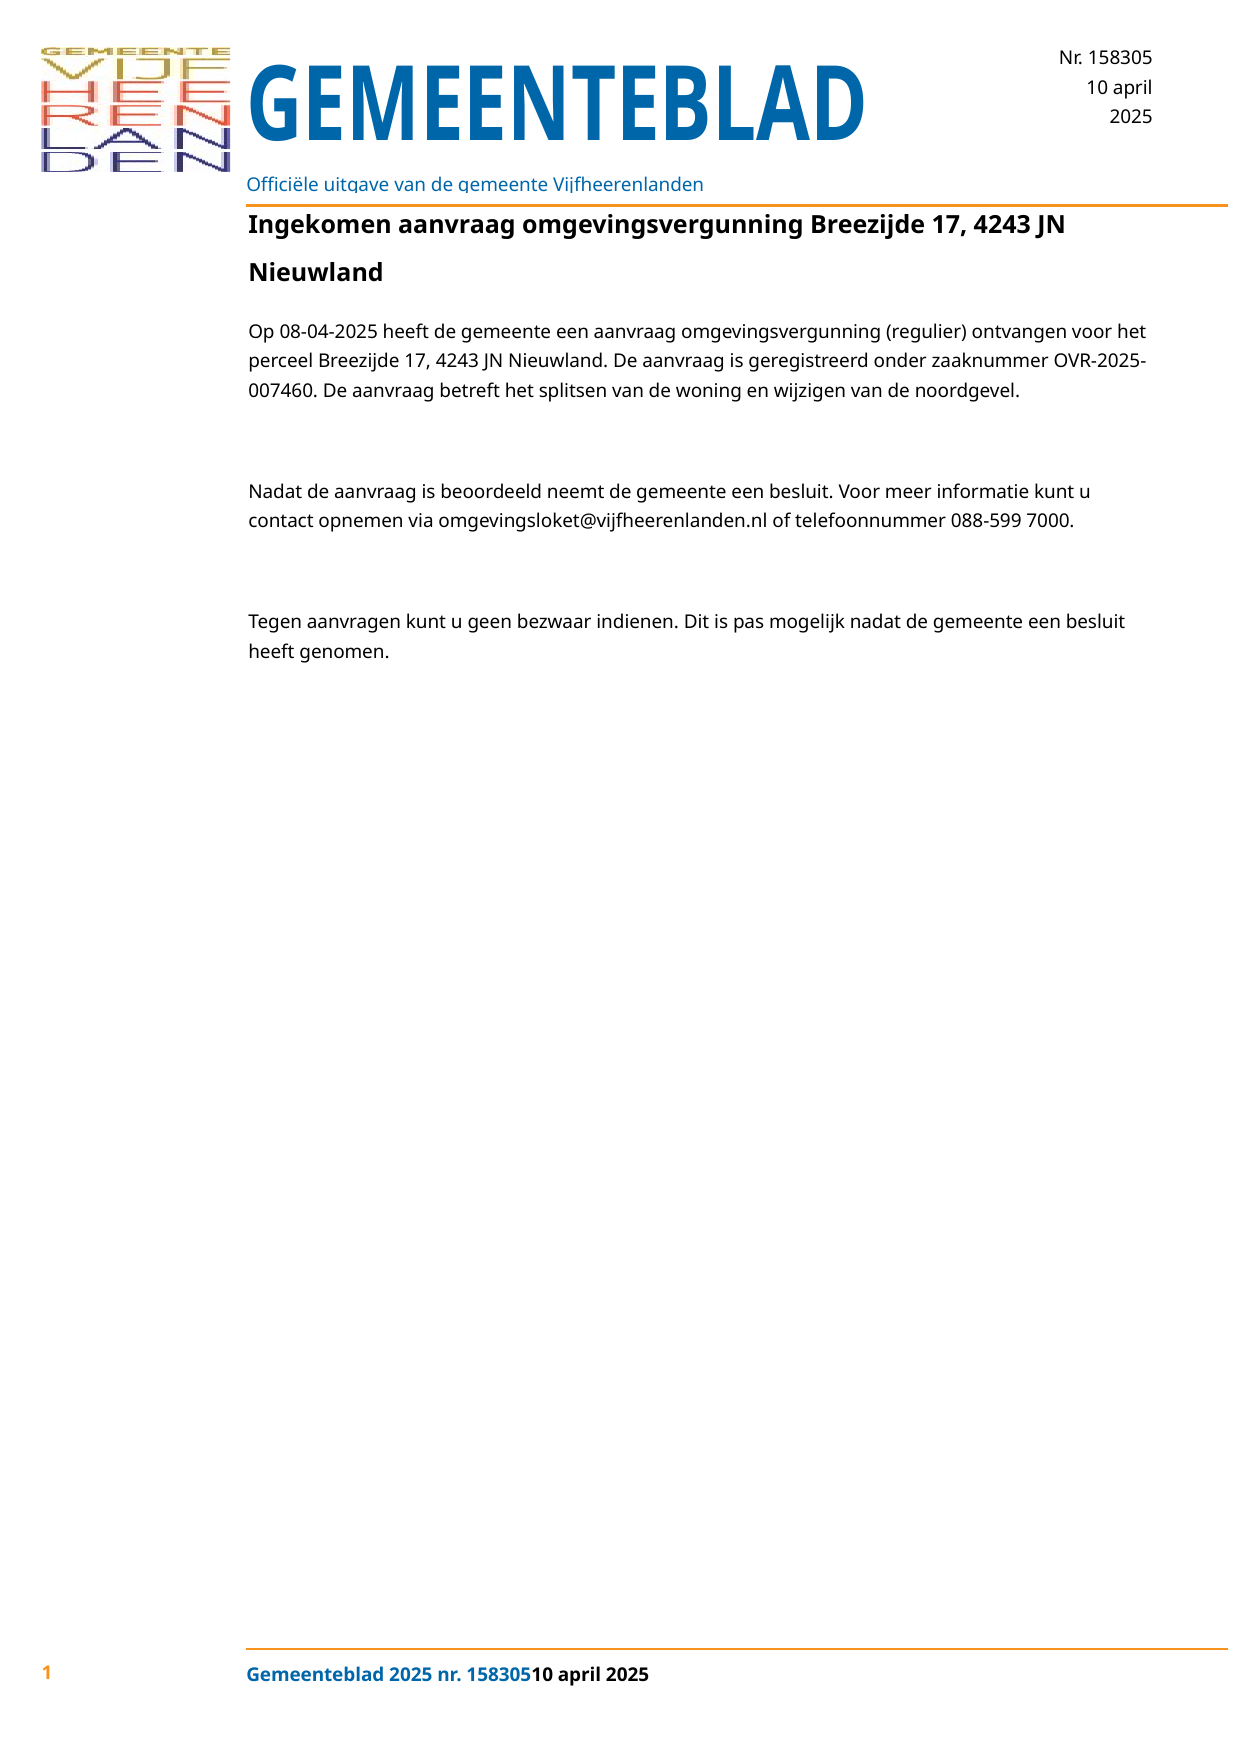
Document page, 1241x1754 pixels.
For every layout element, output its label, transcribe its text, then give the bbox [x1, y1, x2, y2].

text Ingekomen aanvraag omgevingsvergunning Breezijde 17, 4243 JN Nieuwland [248, 207, 1152, 288]
text Tegen aanvragen kunt u geen bezwaar indienen. Dit is pas mogelijk nadat de gemeente een besluit heeft genomen. [248, 608, 1152, 664]
text Op 08-04-2025 heeft de gemeente een aanvraag omgevingsvergunning (regulier) ontvangen voor het perceel Breezijde 17, 4243 JN Nieuwland. De aanvraag is geregistreerd onder zaaknummer OVR-2025-007460. De aanvraag betreft het splitsen van de woning en wijzigen van de noordgevel. [248, 318, 1152, 403]
text Nadat de aanvraag is beoordeeld neemt de gemeente een besluit. Voor meer informatie kunt u contact opnemen via omgevingsloket@vijfheerenlanden.nl of telefoonnummer 088-599 7000. [248, 478, 1152, 533]
picture [41, 47, 231, 172]
